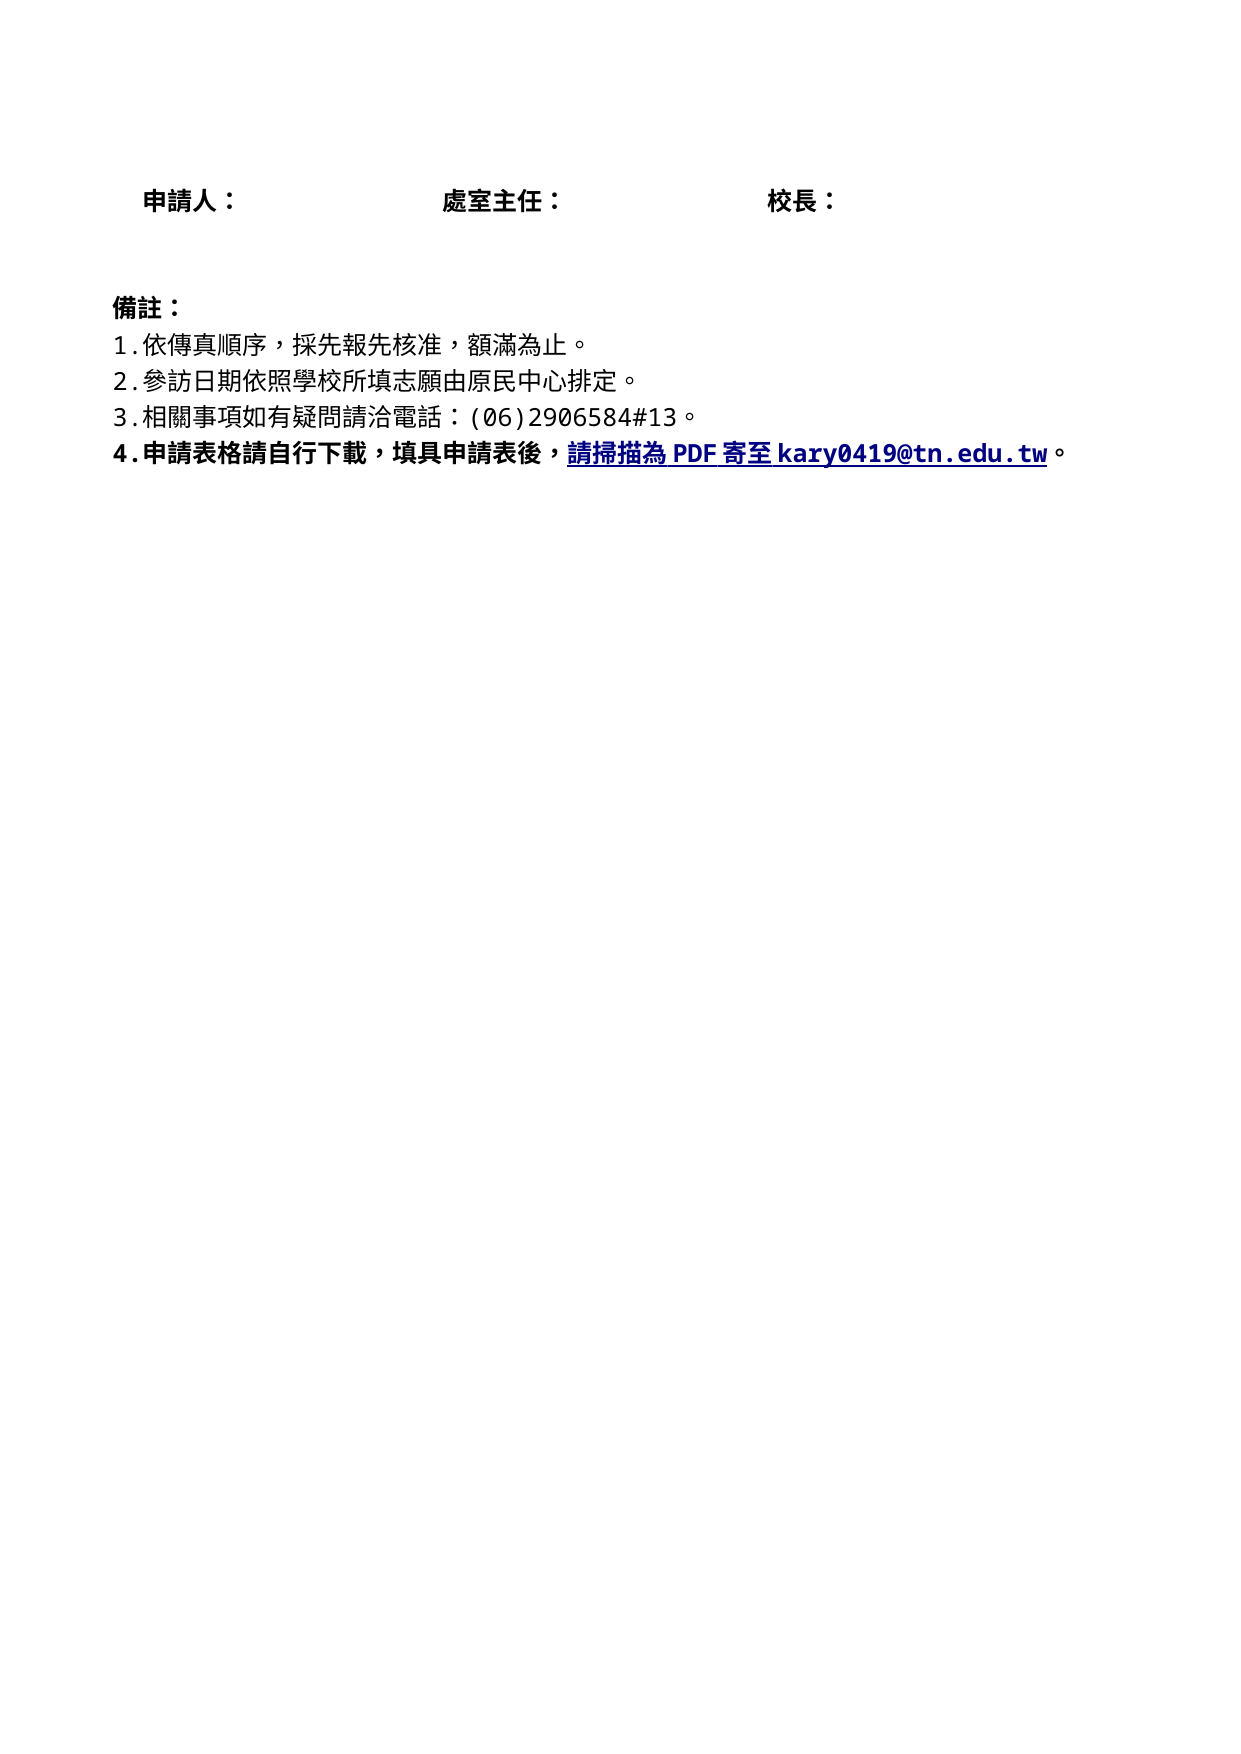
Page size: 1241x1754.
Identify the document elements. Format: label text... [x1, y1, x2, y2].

text 4.申請表格請自行下載，填具申請表後，請掃描為PDF寄至kary0419@tn.edu.tw。 [112, 434, 1128, 470]
text 申請人： 處室主任： 校長： [142, 158, 1128, 221]
text 3.相關事項如有疑問請洽電話：(06)2906584#13。 [112, 398, 1128, 434]
text 1.依傳真順序，採先報先核准，額滿為止。 [112, 325, 1128, 361]
text 備註： [112, 289, 1128, 325]
text 2.參訪日期依照學校所填志願由原民中心排定。 [112, 361, 1128, 398]
